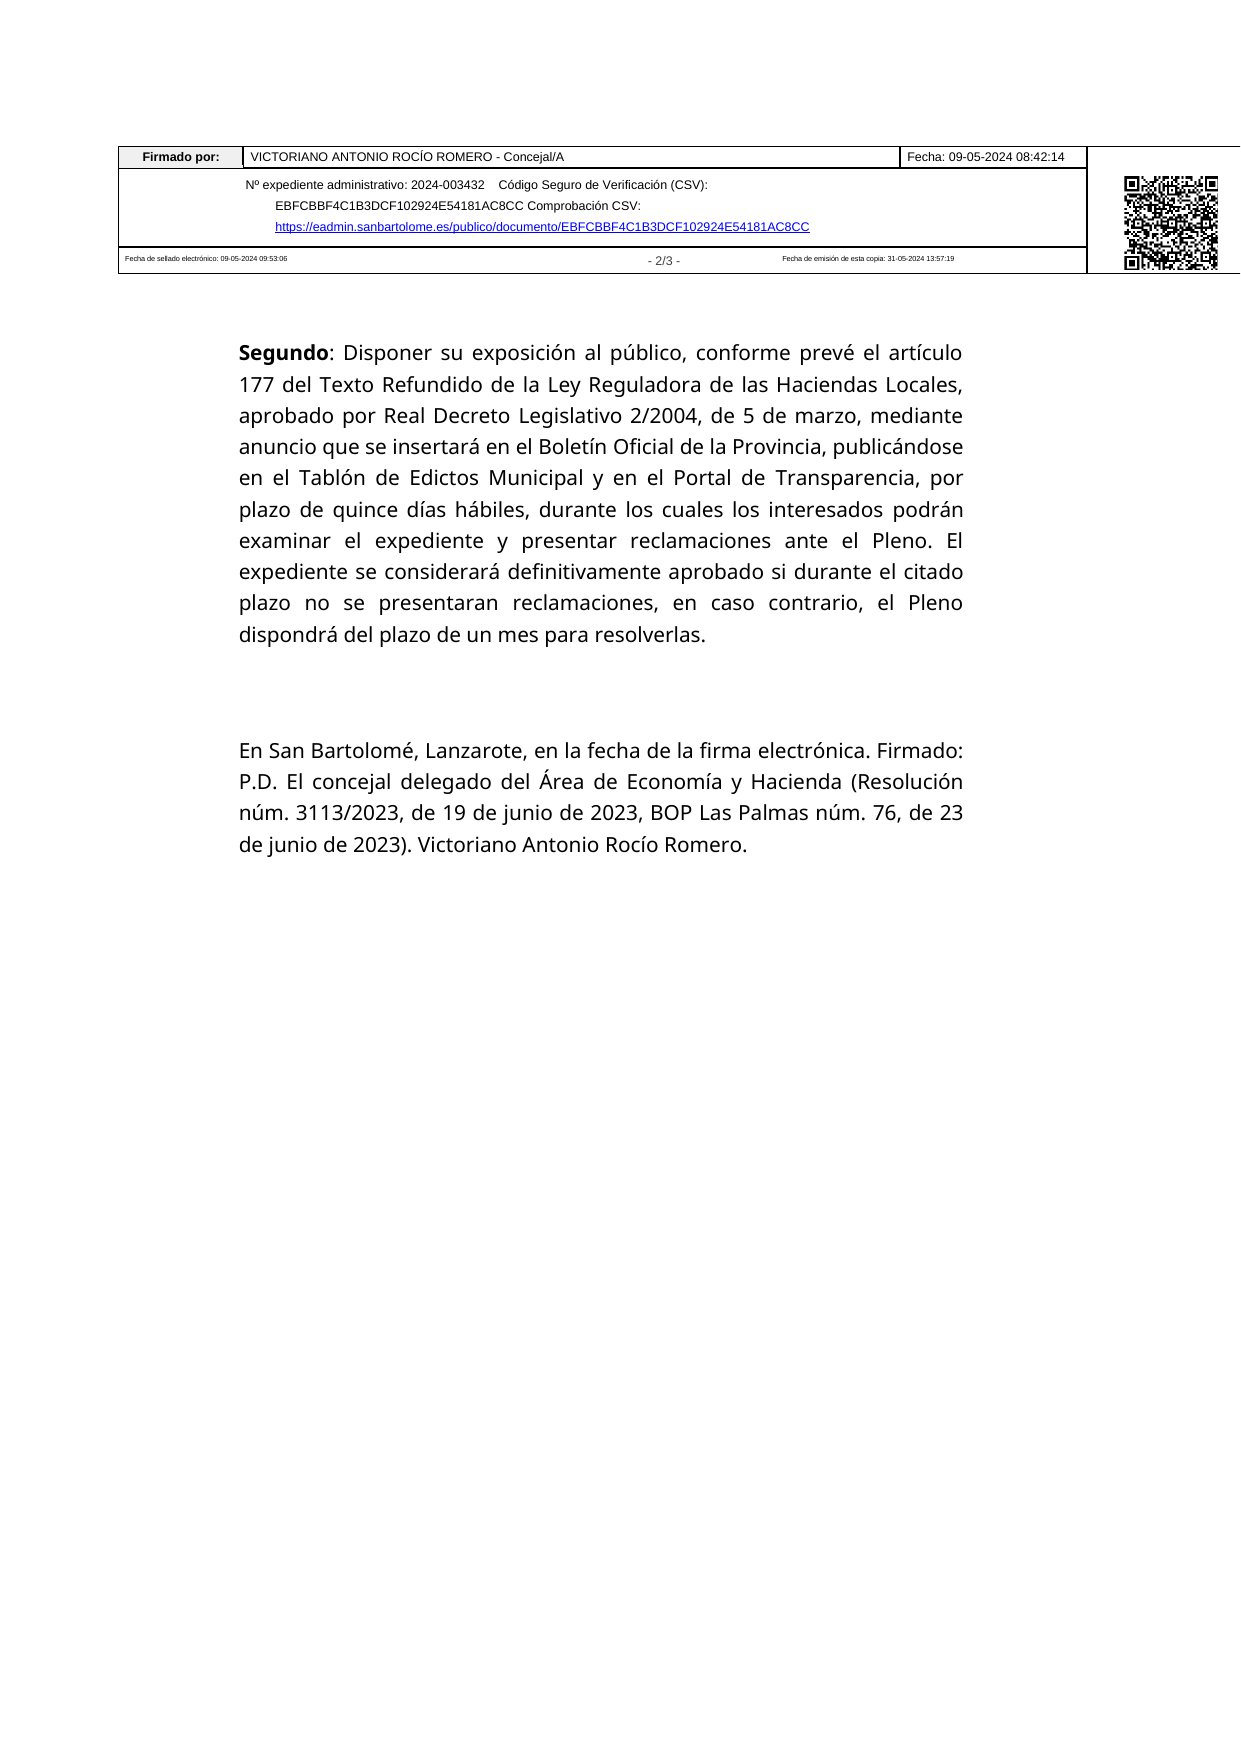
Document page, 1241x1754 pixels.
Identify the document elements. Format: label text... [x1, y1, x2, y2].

table_cell Nº expediente administrativo: 2024-003432 Código Seguro de Verificación (CSV): EBFCBBF4C1B3DCF102924E54181AC8CC Comprobación CSV: https://eadmin.sanbartolome.es/publico/documento/EBFCBBF4C1B3DCF102924E54181AC8CC [119, 169, 1086, 246]
table_header VICTORIANO ANTONIO ROCÍO ROMERO - Concejal/A [244, 147, 899, 167]
table_header Firmado por: [119, 147, 242, 165]
table_cell Fecha de sellado electrónico: 09-05-2024 09:53:06 - 2/3 - Fecha de emisión de esta copia: 31-05-2024 13:57:19 [119, 248, 1086, 273]
table_header [1088, 147, 1240, 273]
table_header Fecha: 09-05-2024 08:42:14 [901, 147, 1086, 167]
text En San Bartolomé, Lanzarote, en la fecha de la firma electrónica. Firmado: P.D. El concejal delegado del Área de Economía y Hacienda (Resolución núm. 3113/2023, de 19 de junio de 2023, BOP Las Palmas núm. 76, de 23 de junio de 2023). Victoriano Antonio Rocío Romero. [238, 736, 965, 858]
text Segundo: Disponer su exposición al público, conforme prevé el artículo 177 del Texto Refundido de la Ley Reguladora de las Haciendas Locales, aprobado por Real Decreto Legislativo 2/2004, de 5 de marzo, mediante anuncio que se insertará en el Boletín Oficial de la Provincia, publicándose en el Tablón de Edictos Municipal y en el Portal de Transparencia, por plazo de quince días hábiles, durante los cuales los interesados podrán examinar el expediente y presentar reclamaciones ante el Pleno. El expediente se considerará definitivamente aprobado si durante el citado plazo no se presentaran reclamaciones, en caso contrario, el Pleno dispondrá del plazo de un mes para resolverlas. [238, 338, 964, 648]
